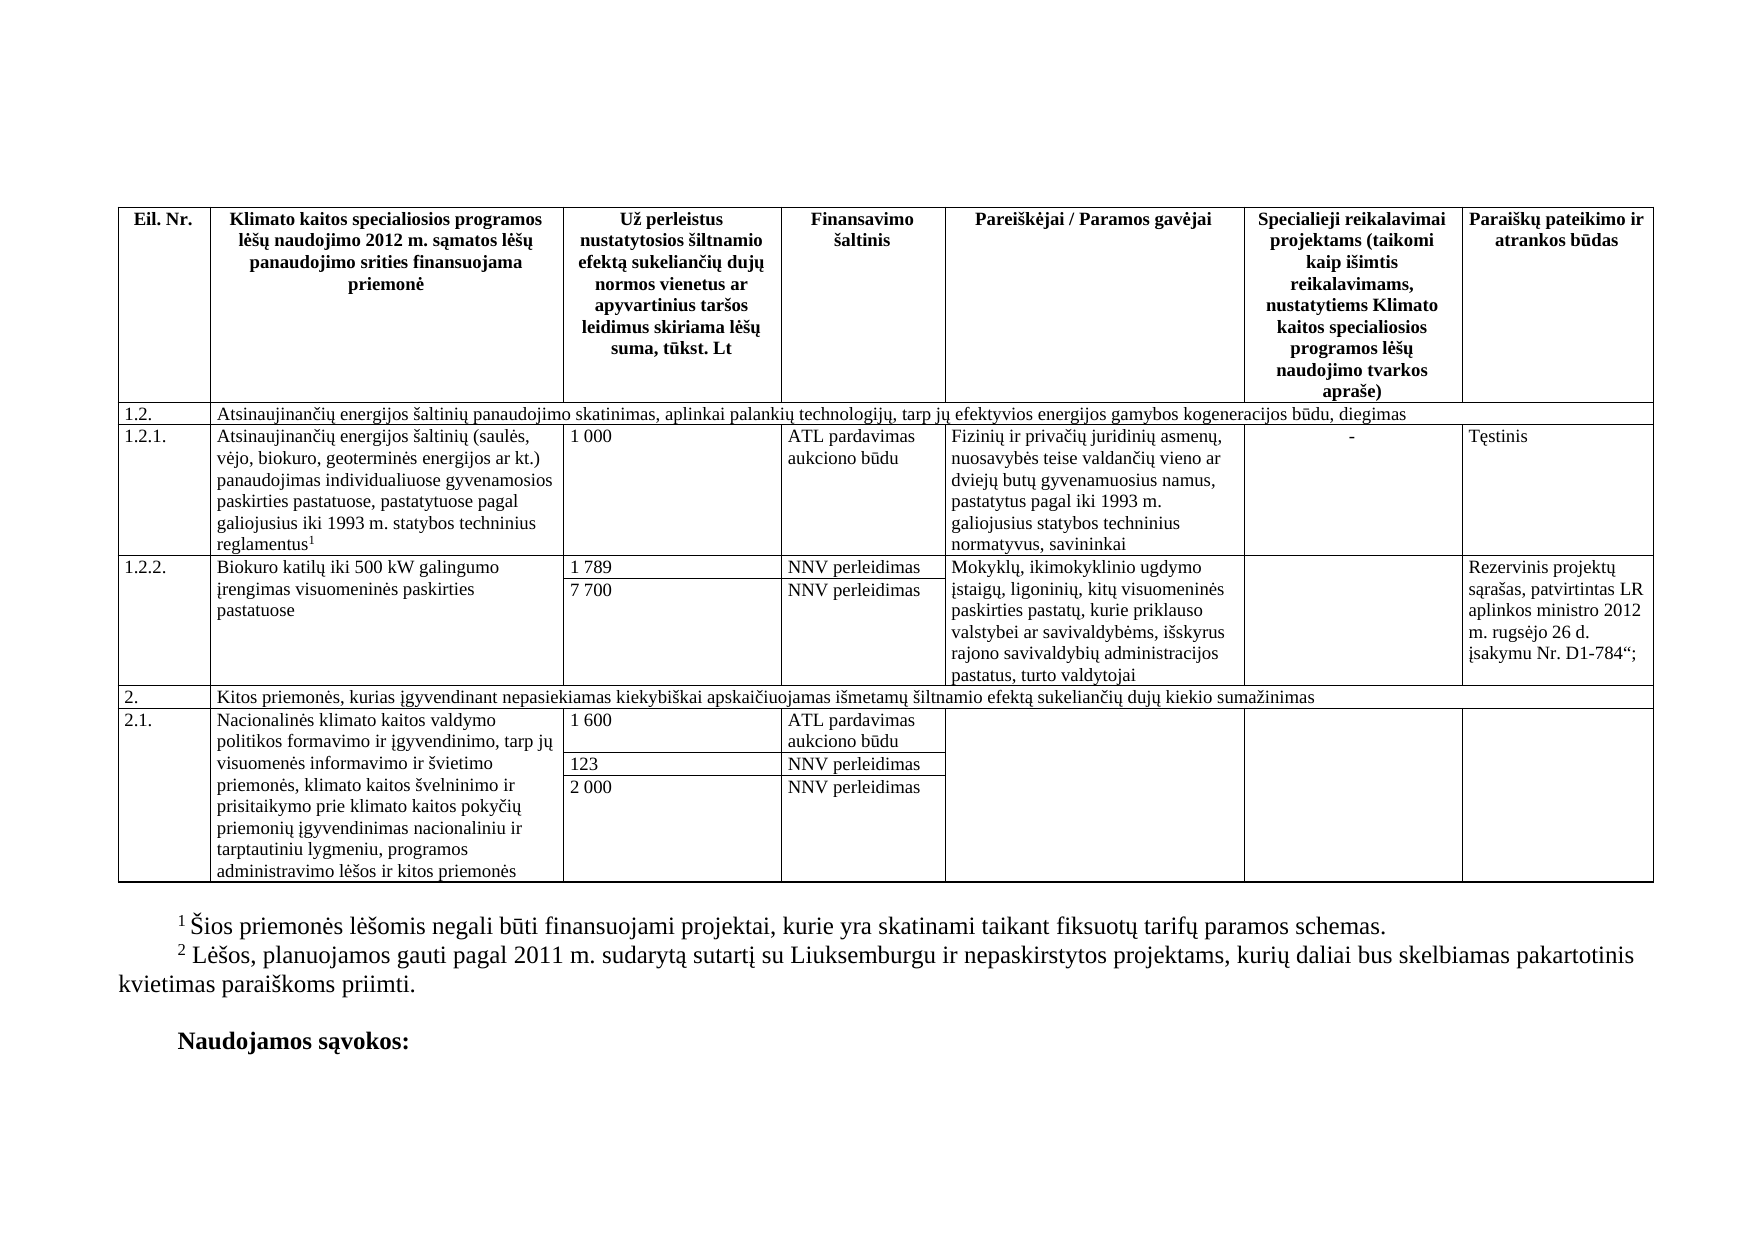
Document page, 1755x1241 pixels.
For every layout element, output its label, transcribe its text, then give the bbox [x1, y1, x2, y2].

text 2 Lėšos, planuojamos gauti pagal 2011 m. sudarytą sutartį su Liuksemburgu ir nepaskirstytos projektams, kurių daliai bus skelbiamas pakartotinis kvietimas paraiškoms priimti. [118, 940, 1636, 997]
table_header Už perleistus nustatytosios šiltnamio efektą sukeliančių dujų normos vienetus ar apyvartinius taršos leidimus skiriama lėšų suma, tūkst. Lt [564, 208, 781, 402]
table_header Pareiškėjai / Paramos gavėjai [946, 208, 1244, 402]
table_cell NNV perleidimas [782, 579, 945, 685]
table_cell [946, 709, 1244, 881]
table_header Paraiškų pateikimo ir atrankos būdas [1463, 208, 1653, 402]
table_cell Mokyklų, ikimokyklinio ugdymo įstaigų, ligoninių, kitų visuomeninės paskirties pastatų, kurie priklauso valstybei ar savivaldybėms, išskyrus rajono savivaldybių administracijos pastatus, turto valdytojai [946, 556, 1244, 685]
table_header Eil. Nr. [119, 208, 210, 402]
table_cell Atsinaujinančių energijos šaltinių (saulės, vėjo, biokuro, geoterminės energijos ar kt.) panaudojimas individualiuose gyvenamosios paskirties pastatuose, pastatytuose pagal galiojusius iki 1993 m. statybos techninius reglamentus1 [211, 425, 563, 555]
table_cell [1245, 709, 1462, 881]
table_cell ATL pardavimas aukciono būdu [782, 425, 945, 555]
table_cell NNV perleidimas [782, 556, 945, 577]
table_cell Rezervinis projektų sąrašas, patvirtintas LR aplinkos ministro 2012 m. rugsėjo 26 d. įsakymu Nr. D1-784“; [1463, 556, 1653, 685]
table_cell Tęstinis [1463, 425, 1653, 555]
table_cell [1245, 556, 1462, 685]
table_cell - [1245, 425, 1462, 555]
text Naudojamos sąvokos: [118, 1026, 1636, 1055]
table_cell 1.2.2. [119, 556, 210, 685]
table_cell NNV perleidimas [782, 753, 945, 774]
table_cell 2 000 [564, 776, 781, 881]
table_cell 123 [564, 753, 781, 774]
table_cell NNV perleidimas [782, 776, 945, 881]
table_header Klimato kaitos specialiosios programos lėšų naudojimo 2012 m. sąmatos lėšų panaudojimo srities finansuojama priemonė [211, 208, 563, 402]
table_cell [1463, 709, 1653, 881]
table_cell Kitos priemonės, kurias įgyvendinant nepasiekiamas kiekybiškai apskaičiuojamas išmetamų šiltnamio efektą sukeliančių dujų kiekio sumažinimas [211, 686, 1653, 708]
table_cell 7 700 [564, 579, 781, 685]
table_cell 1.2.1. [119, 425, 210, 555]
table_header Specialieji reikalavimai projektams (taikomi kaip išimtis reikalavimams, nustatytiems Klimato kaitos specialiosios programos lėšų naudojimo tvarkos apraše) [1245, 208, 1462, 402]
text 1 Šios priemonės lėšomis negali būti finansuojami projektai, kurie yra skatinami taikant fiksuotų tarifų paramos schemas. [118, 911, 1636, 940]
table_cell Atsinaujinančių energijos šaltinių panaudojimo skatinimas, aplinkai palankių technologijų, tarp jų efektyvios energijos gamybos kogeneracijos būdu, diegimas [211, 403, 1653, 424]
table_cell ATL pardavimas aukciono būdu [782, 709, 945, 752]
table_cell 1.2. [119, 403, 210, 424]
table_header Finansavimo šaltinis [782, 208, 945, 402]
table_cell Nacionalinės klimato kaitos valdymo politikos formavimo ir įgyvendinimo, tarp jų visuomenės informavimo ir švietimo priemonės, klimato kaitos švelninimo ir prisitaikymo prie klimato kaitos pokyčių priemonių įgyvendinimas nacionaliniu ir tarptautiniu lygmeniu, programos administravimo lėšos ir kitos priemonės [211, 709, 563, 881]
table_cell 1 789 [564, 556, 781, 577]
table_cell Biokuro katilų iki 500 kW galingumo įrengimas visuomeninės paskirties pastatuose [211, 556, 563, 685]
table_cell 2.1. [119, 709, 210, 881]
table_cell 1 600 [564, 709, 781, 752]
table_cell Fizinių ir privačių juridinių asmenų, nuosavybės teise valdančių vieno ar dviejų butų gyvenamuosius namus, pastatytus pagal iki 1993 m. galiojusius statybos techninius normatyvus, savininkai [946, 425, 1244, 555]
table_cell 1 000 [564, 425, 781, 555]
table_cell 2. [119, 686, 210, 708]
